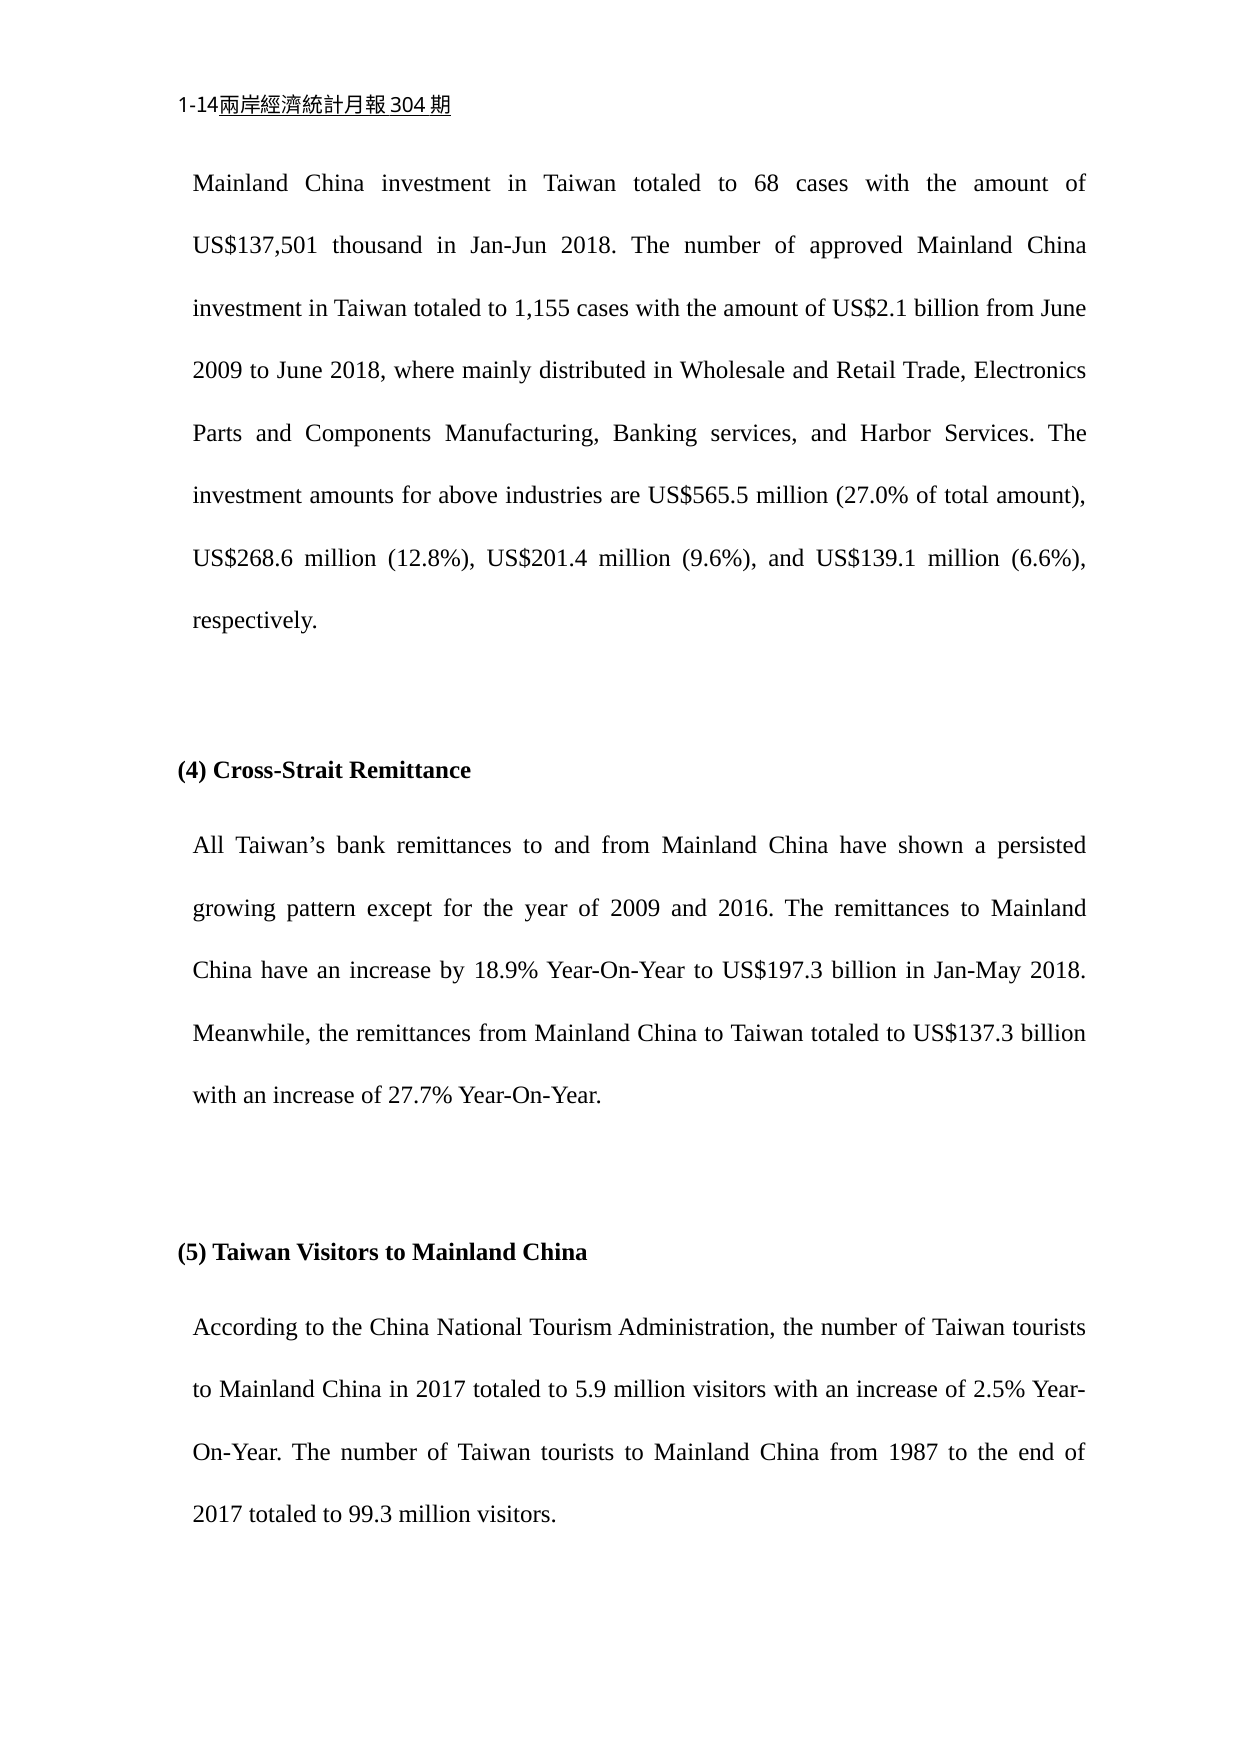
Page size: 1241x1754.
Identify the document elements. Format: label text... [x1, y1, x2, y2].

text According to the China National Tourism Administration, the number of Taiwan tourists to Mainland China in 2017 totaled to 5.9 million visitors with an increase of 2.5% Year-On-Year. The number of Taiwan tourists to Mainland China from 1987 to the end of 2017 totaled to 99.3 million visitors. [192, 1284, 1087, 1534]
text Mainland China investment in Taiwan totaled to 68 cases with the amount of US$137,501 thousand in Jan-Jun 2018. The number of approved Mainland China investment in Taiwan totaled to 1,155 cases with the amount of US$2.1 billion from June 2009 to June 2018, where mainly distributed in Wholesale and Retail Trade, Electronics Parts and Components Manufacturing, Banking services, and Harbor Services. The investment amounts for above industries are US$565.5 million (27.0% of total amount), US$268.6 million (12.8%), US$201.4 million (9.6%), and US$139.1 million (6.6%), respectively. [192, 141, 1087, 641]
text (5) Taiwan Visitors to Mainland China [177, 1209, 1087, 1272]
text (4) Cross-Strait Remittance [177, 728, 1087, 791]
text All Taiwan’s bank remittances to and from Mainland China have shown a persisted growing pattern except for the year of 2009 and 2016. The remittances to Mainland China have an increase by 18.9% Year-On-Year to US$197.3 billion in Jan-May 2018. Meanwhile, the remittances from Mainland China to Taiwan totaled to US$137.3 billion with an increase of 27.7% Year-On-Year. [192, 803, 1087, 1116]
